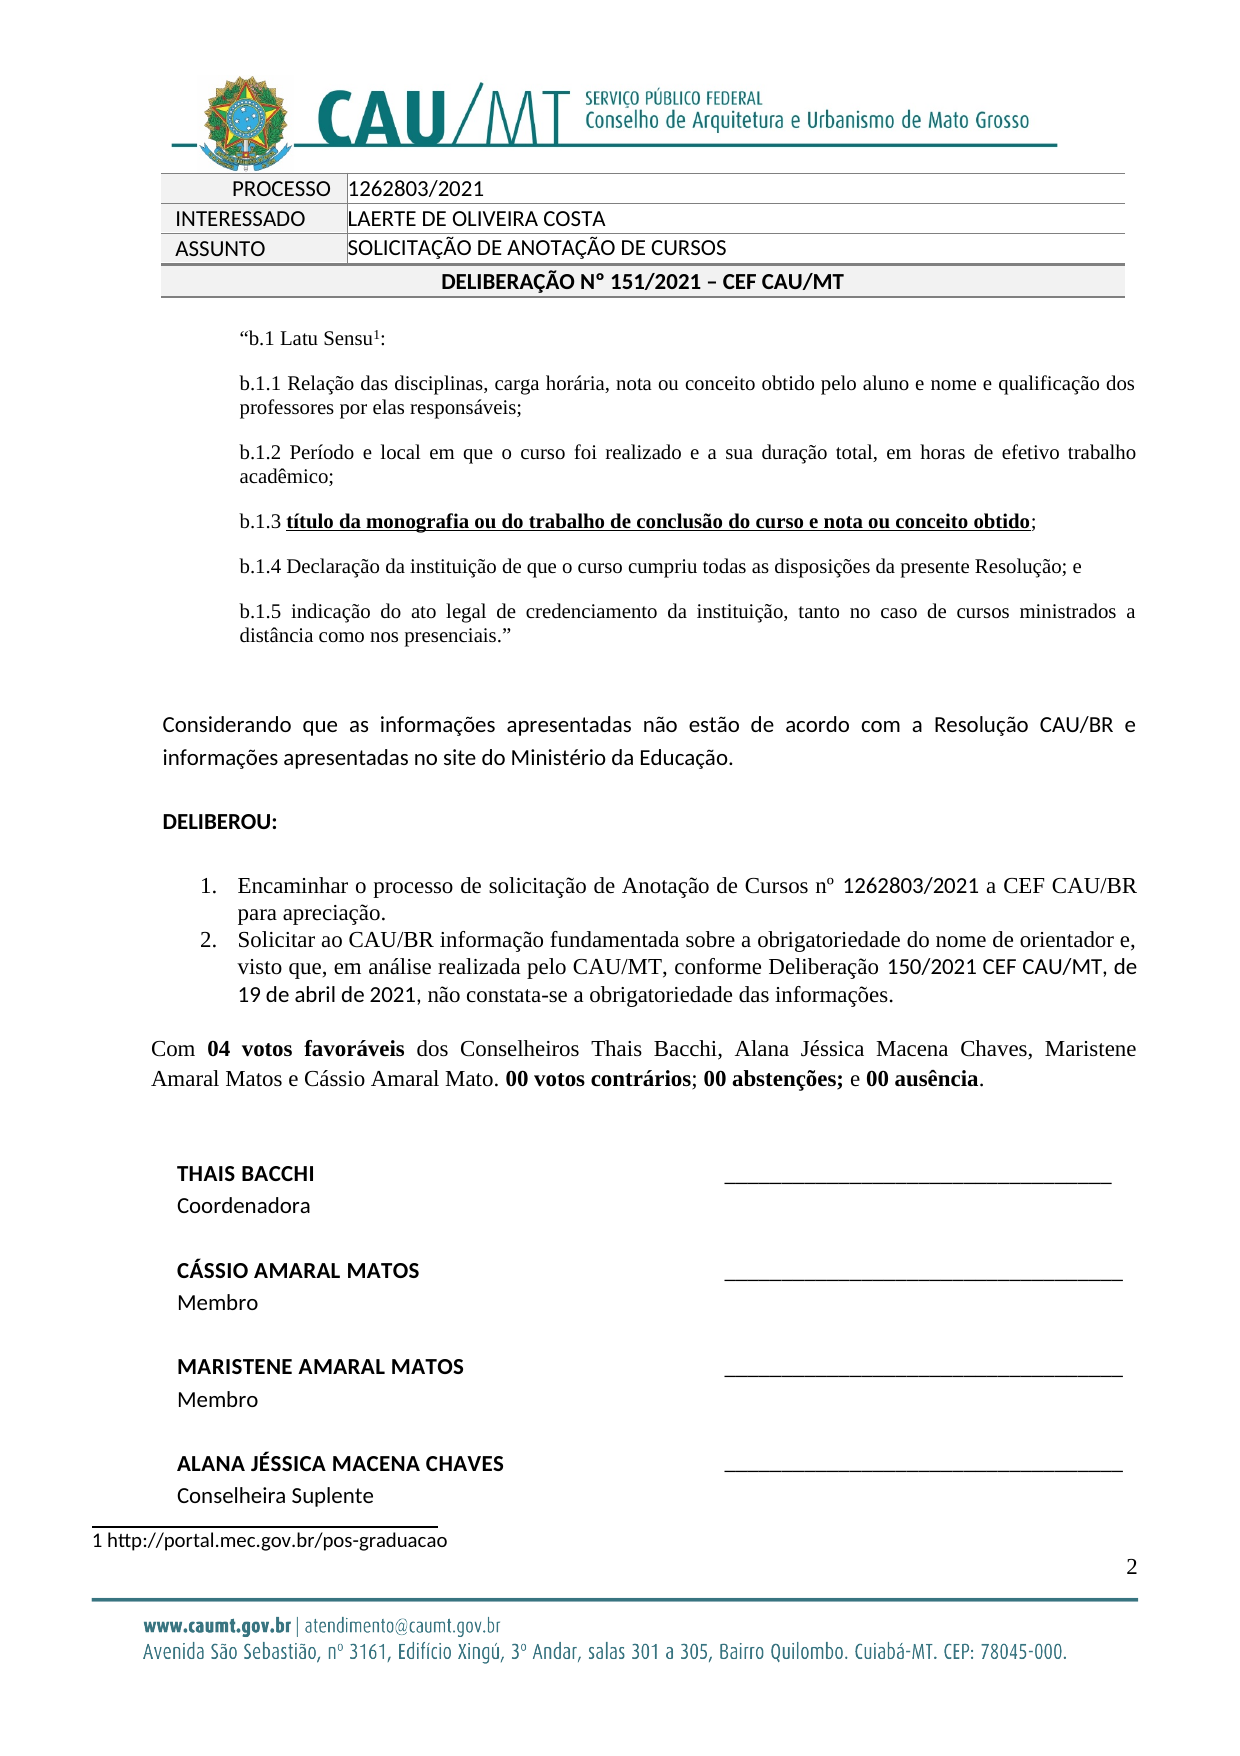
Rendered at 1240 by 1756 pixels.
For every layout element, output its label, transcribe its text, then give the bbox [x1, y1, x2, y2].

table_header thais bacchi Coordenadora cássio amaral matos Membro maristene amaral matos Membro ALANA JÉSSICA MACENA CHAVES Conselheira Suplente [92, 1127, 639, 1513]
text b.1.1 Relação das disciplinas, carga horária, nota ou conceito obtido pelo aluno e nome e qualificação dos professores por elas responsáveis; [239, 371, 1137, 419]
list Encaminhar o processo de solicitação de Anotação de Cursos nº 1262803/2021 a CEF CAU/BR para apreciação. [200, 871, 1137, 926]
list “b.1 Latu Sensu: [239, 326, 1137, 350]
subtitle Considerando que as informações apresentadas não estão de acordo com a Resolução CAU/BR e informações apresentadas no site do Ministério da Educação. [162, 711, 1137, 771]
list Solicitar ao CAU/BR informação fundamentada sobre a obrigatoriedade do nome de orientador e, visto que, em análise realizada pelo CAU/MT, conforme Deliberação 150/2021 CEF CAU/MT, de 19 de abril de 2021, não constata-se a obrigatoriedade das informações. [200, 926, 1137, 1008]
text b.1.5 indicação do ato legal de credenciamento da instituição, tanto no caso de cursos ministrados a distância como nos presenciais.” [239, 599, 1137, 647]
text http://portal.mec.gov.br/pos-graduacao [92, 1527, 1137, 1553]
text b.1.4 Declaração da instituição de que o curso cumpriu todas as disposições da presente Resolução; e [239, 554, 1137, 578]
table_header __________________________________ ___________________________________ ___________________________________ ___________________________________ [639, 1127, 1137, 1513]
text b.1.2 Período e local em que o curso foi realizado e a sua duração total, em horas de efetivo trabalho acadêmico; [239, 440, 1137, 488]
text Com 04 votos favoráveis dos Conselheiros Thais Bacchi, Alana Jéssica Macena Chaves, Maristene Amaral Matos e Cássio Amaral Mato. 00 votos contrários; 00 abstenções; e 00 ausência. [151, 1034, 1137, 1091]
text b.1.3 título da monografia ou do trabalho de conclusão do curso e nota ou conceito obtido; [239, 509, 1137, 533]
subtitle DELIBEROU: [162, 807, 1137, 835]
